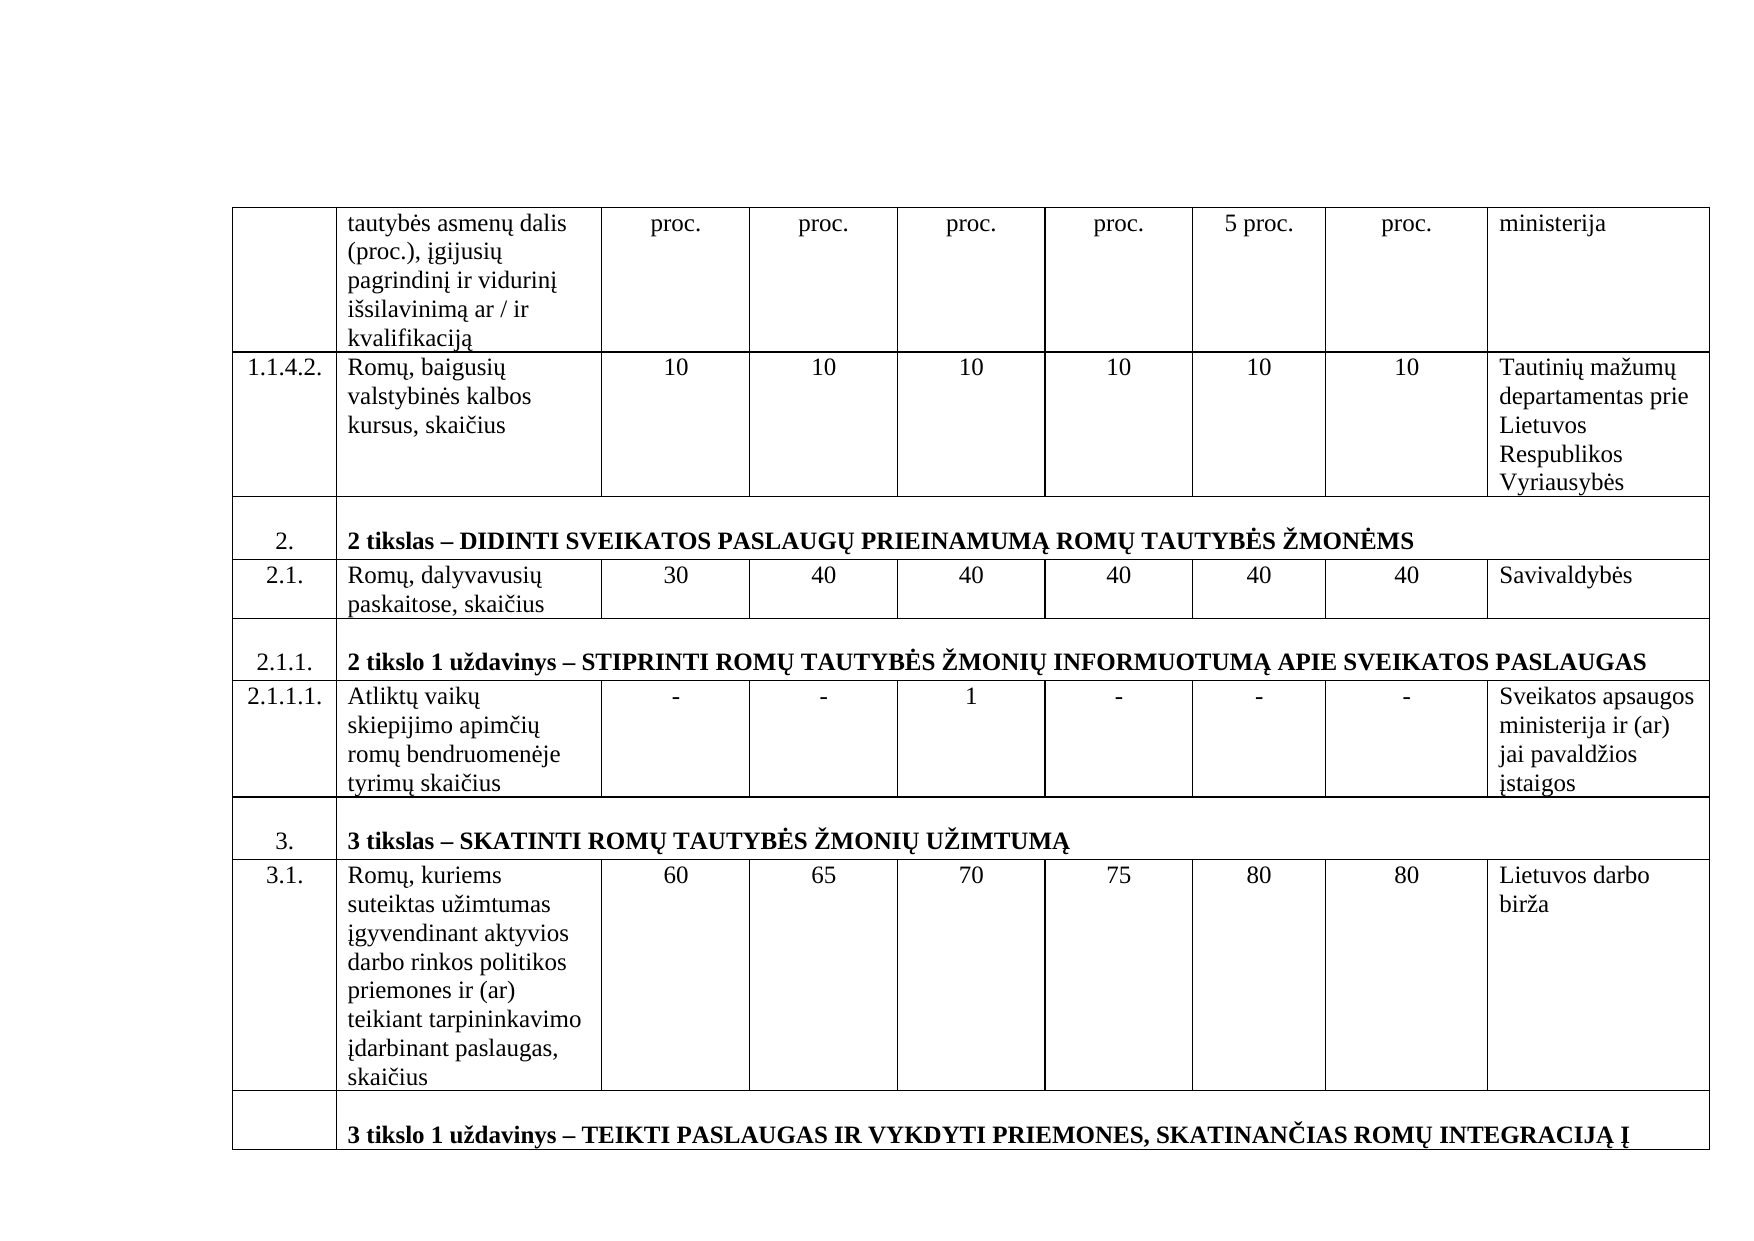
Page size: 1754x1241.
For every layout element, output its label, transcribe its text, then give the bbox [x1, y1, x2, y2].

table_cell 2.1.1.1. [233, 681, 336, 796]
table_cell Romų, baigusių valstybinės kalbos kursus, skaičius [337, 353, 601, 496]
table_cell Savivaldybės [1488, 560, 1709, 618]
table_cell - [1046, 681, 1192, 796]
table_cell 3 tikslo 1 uždavinys – TEIKTI PASLAUGAS IR VYKDYTI PRIEMONES, SKATINANČIAS ROMŲ INTEGRACIJĄ Į [337, 1091, 1709, 1149]
table_cell Tautinių mažumų departamentas prie Lietuvos Respublikos Vyriausybės [1488, 353, 1709, 496]
table_cell 60 [602, 860, 749, 1090]
table_cell 3.1. [233, 860, 336, 1090]
table_cell Romų, dalyvavusių paskaitose, skaičius [337, 560, 601, 618]
table_cell 75 [1046, 860, 1192, 1090]
table_cell 40 [898, 560, 1044, 618]
table_cell 2.1.1. [233, 619, 336, 680]
table_cell Sveikatos apsaugos ministerija ir (ar) jai pavaldžios įstaigos [1488, 681, 1709, 796]
table_cell 5 proc. [1193, 208, 1325, 351]
table_cell 10 [1326, 353, 1487, 496]
table_cell - [750, 681, 897, 796]
table_cell 70 [898, 860, 1044, 1090]
table_cell proc. [750, 208, 897, 351]
table_cell proc. [602, 208, 749, 351]
table_cell 40 [750, 560, 897, 618]
table_cell Romų, kuriems suteiktas užimtumas įgyvendinant aktyvios darbo rinkos politikos priemones ir (ar) teikiant tarpininkavimo įdarbinant paslaugas, skaičius [337, 860, 601, 1090]
table_cell 2 tikslo 1 uždavinys – STIPRINTI ROMŲ TAUTYBĖS ŽMONIŲ INFORMUOTUMĄ APIE SVEIKATOS PASLAUGAS [337, 619, 1709, 680]
table_cell - [602, 681, 749, 796]
table_cell 80 [1326, 860, 1487, 1090]
table_cell 3 tikslas – SKATINTI ROMŲ TAUTYBĖS ŽMONIŲ UŽIMTUMĄ [337, 798, 1709, 859]
table_cell 2. [233, 497, 336, 559]
table_cell tautybės asmenų dalis (proc.), įgijusių pagrindinį ir vidurinį išsilavinimą ar / ir kvalifikaciją [337, 208, 601, 351]
table_cell Lietuvos darbo birža [1488, 860, 1709, 1090]
table_cell 10 [898, 353, 1044, 496]
table_cell proc. [1046, 208, 1192, 351]
table_cell Atliktų vaikų skiepijimo apimčių romų bendruomenėje tyrimų skaičius [337, 681, 601, 796]
table_cell 30 [602, 560, 749, 618]
table_cell 80 [1193, 860, 1325, 1090]
table_cell 40 [1046, 560, 1192, 618]
table_cell 40 [1326, 560, 1487, 618]
table_cell [233, 208, 336, 351]
table_cell 40 [1193, 560, 1325, 618]
table_cell 2.1. [233, 560, 336, 618]
table_cell - [1193, 681, 1325, 796]
table_cell 10 [1046, 353, 1192, 496]
table_cell 65 [750, 860, 897, 1090]
table_cell proc. [1326, 208, 1487, 351]
table_cell 1 [898, 681, 1044, 796]
table_cell ministerija [1488, 208, 1709, 351]
table_cell 10 [602, 353, 749, 496]
table_cell 10 [1193, 353, 1325, 496]
table_cell 10 [750, 353, 897, 496]
table_cell 3. [233, 798, 336, 859]
table_cell 2 tikslas – DIDINTI SVEIKATOS PASLAUGŲ PRIEINAMUMĄ ROMŲ TAUTYBĖS ŽMONĖMS [337, 497, 1709, 559]
table_cell proc. [898, 208, 1044, 351]
table_cell 1.1.4.2. [233, 353, 336, 496]
table_cell [233, 1091, 336, 1149]
table_cell - [1326, 681, 1487, 796]
